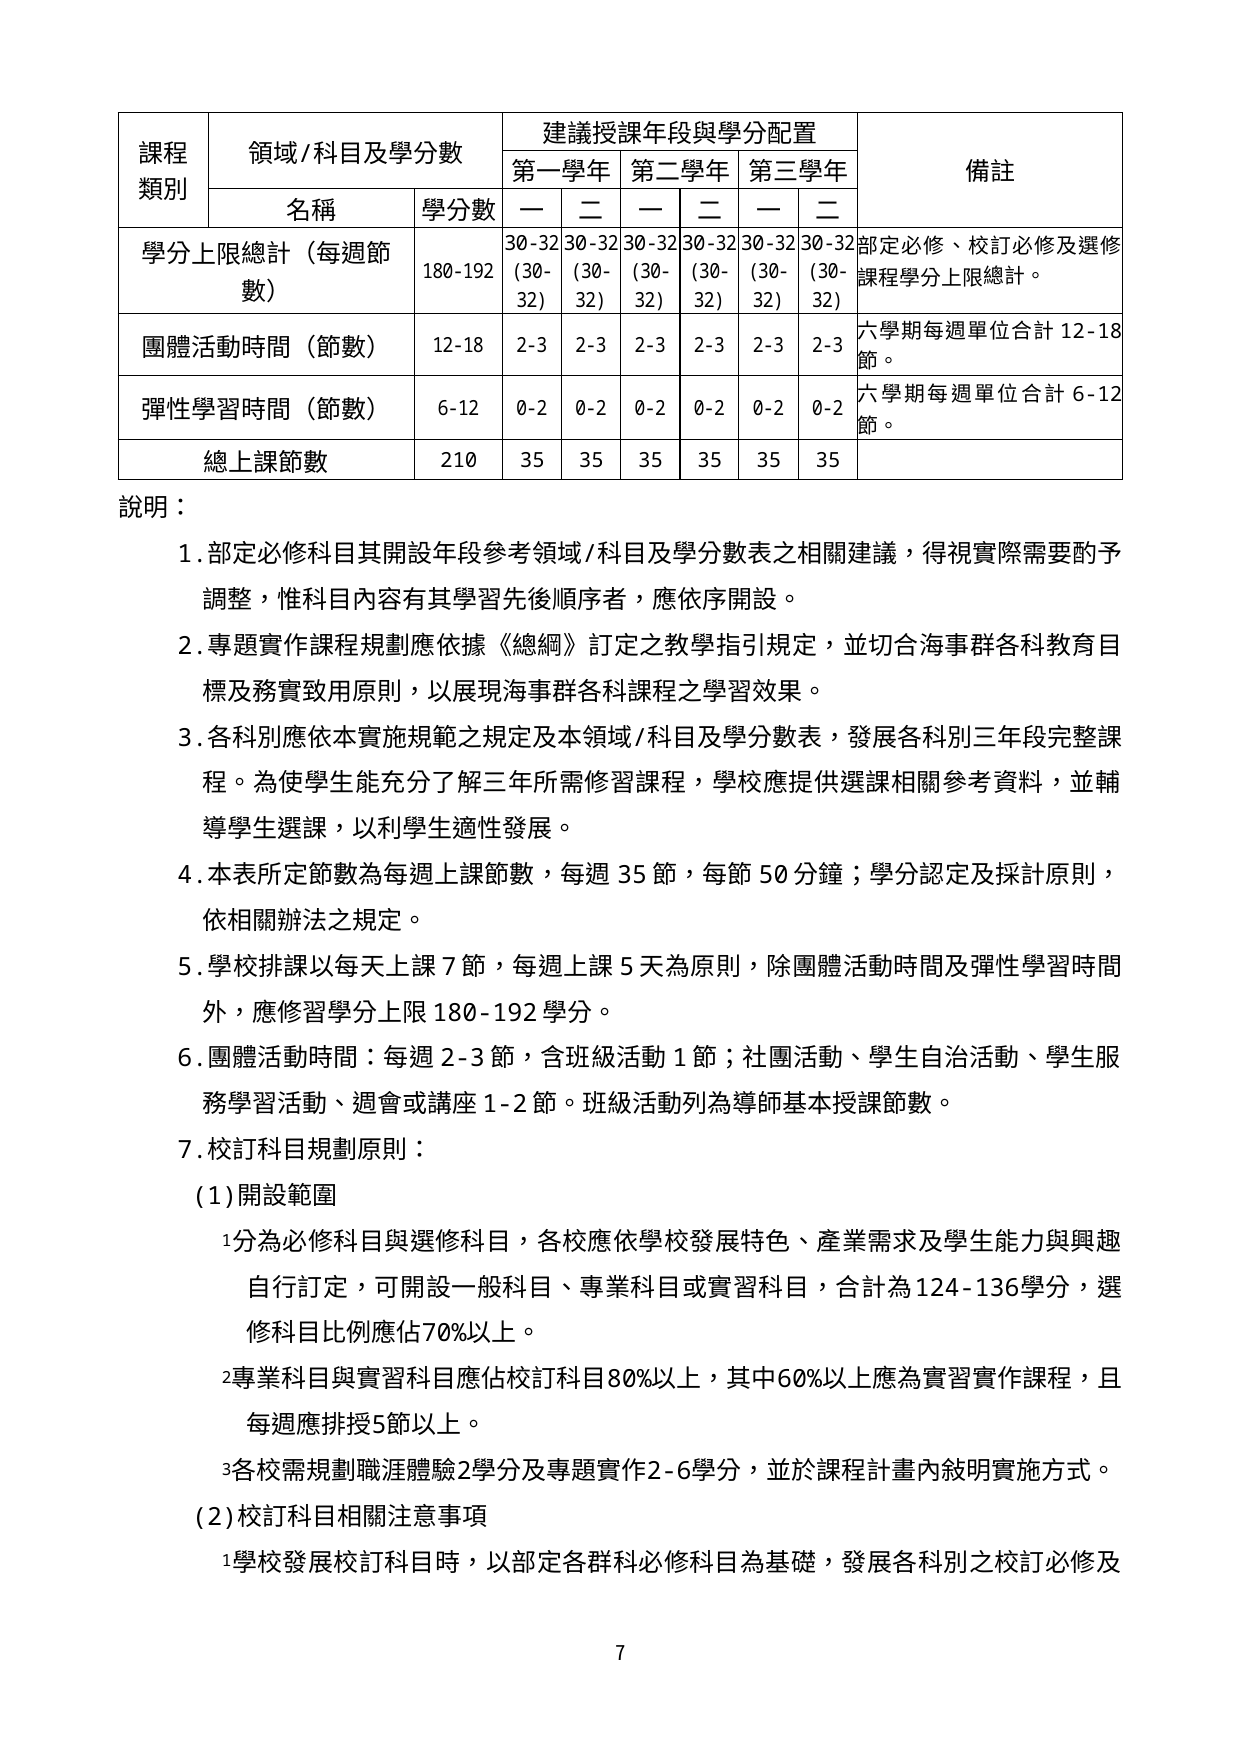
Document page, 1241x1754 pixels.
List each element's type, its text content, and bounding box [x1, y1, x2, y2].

table_cell 一 [503, 189, 561, 227]
table_cell 35 [739, 440, 798, 479]
table_cell 一 [739, 189, 798, 227]
table_cell 學分數 [415, 189, 502, 227]
table_cell 30-32 (30-32) [503, 228, 561, 313]
table_cell 6-12 [415, 376, 502, 439]
text 3.各科別應依本實施規範之規定及本領域/科目及學分數表，發展各科別三年段完整課程。為使學生能充分了解三年所需修習課程，學校應提供選課相關參考資料，並輔導學生選課，以利學生適性發展。 [177, 709, 1122, 847]
text 6.團體活動時間：每週2-3節，含班級活動1節；社團活動、學生自治活動、學生服務學習活動、週會或講座1-2節。班級活動列為導師基本授課節數。 [177, 1030, 1122, 1122]
table_cell 部定必修、校訂必修及選修課程學分上限總計。 [858, 228, 1122, 313]
text 1學校發展校訂科目時，以部定各群科必修科目為基礎，發展各科別之校訂必修及選修科目，課程規劃採年段式課程模式，並以工作分析方式，針對特定職場之崗位工作技能需求，研訂模組課程，且統整於同一學年排授，以建立學校辦學特色。 [221, 1534, 1122, 1580]
table_cell 0-2 [681, 376, 738, 439]
table_cell 第三學年 [739, 151, 857, 188]
table_cell 0-2 [621, 376, 679, 439]
table_cell 二 [681, 189, 738, 227]
table_cell 35 [799, 440, 857, 479]
table_cell 2-3 [799, 314, 857, 375]
table_cell 第一學年 [503, 151, 620, 188]
table_cell 學分上限總計（每週節數） [119, 228, 414, 313]
text 3各校需規劃職涯體驗2學分及專題實作2-6學分，並於課程計畫內敍明實施方式。 [221, 1443, 1122, 1488]
table_cell 2-3 [681, 314, 738, 375]
text 5.學校排課以每天上課7節，每週上課5天為原則，除團體活動時間及彈性學習時間外，應修習學分上限180-192學分。 [177, 938, 1122, 1030]
table_cell 六學期每週單位合計12-18節。 [858, 314, 1122, 375]
table_cell 2-3 [562, 314, 620, 375]
table_cell 0-2 [503, 376, 561, 439]
text 7.校訂科目規劃原則： [177, 1122, 1122, 1168]
table_cell 2-3 [739, 314, 798, 375]
table_cell 30-32 (30-32) [799, 228, 857, 313]
table_cell [858, 440, 1122, 479]
table_cell 30-32 (30-32) [739, 228, 798, 313]
table_cell 總上課節數 [119, 440, 414, 479]
table_cell 第二學年 [621, 151, 738, 188]
table_cell 0-2 [739, 376, 798, 439]
table_cell 35 [562, 440, 620, 479]
table_cell 12-18 [415, 314, 502, 375]
table_cell 30-32 (30-32) [681, 228, 738, 313]
table_cell 35 [621, 440, 679, 479]
text 4.本表所定節數為每週上課節數，每週35節，每節50分鐘；學分認定及採計原則，依相關辦法之規定。 [177, 847, 1122, 938]
table_cell 30-32 (30-32) [562, 228, 620, 313]
table_header 備註 [858, 113, 1122, 227]
table_cell 0-2 [562, 376, 620, 439]
text 說明： [118, 480, 1122, 526]
text 1.部定必修科目其開設年段參考領域/科目及學分數表之相關建議，得視實際需要酌予調整，惟科目內容有其學習先後順序者，應依序開設。 [177, 526, 1122, 618]
table_cell 210 [415, 440, 502, 479]
text 2專業科目與實習科目應佔校訂科目80%以上，其中60%以上應為實習實作課程，且每週應排授5節以上。 [221, 1351, 1122, 1443]
text 1分為必修科目與選修科目，各校應依學校發展特色、產業需求及學生能力與興趣自行訂定，可開設一般科目、專業科目或實習科目，合計為124-136學分，選修科目比例應佔70%以上。 [221, 1213, 1122, 1351]
table_cell 團體活動時間（節數） [119, 314, 414, 375]
table_cell 二 [562, 189, 620, 227]
table_cell 二 [799, 189, 857, 227]
table_cell 35 [503, 440, 561, 479]
text (2)校訂科目相關注意事項 [192, 1488, 1122, 1534]
table_cell 名稱 [209, 189, 414, 227]
table_cell 2-3 [503, 314, 561, 375]
table_cell 彈性學習時間（節數） [119, 376, 414, 439]
table_header 領域/科目及學分數 [209, 113, 502, 188]
text 2.專題實作課程規劃應依據《總綱》訂定之教學指引規定，並切合海事群各科教育目標及務實致用原則，以展現海事群各科課程之學習效果。 [177, 618, 1122, 709]
text (1)開設範圍 [192, 1168, 1122, 1213]
table_cell 35 [681, 440, 738, 479]
table_cell 0-2 [799, 376, 857, 439]
table_cell 六學期每週單位合計6-12節。 [858, 376, 1122, 439]
table_header 課程 類別 [119, 113, 208, 227]
table_cell 2-3 [621, 314, 679, 375]
table_cell 30-32 (30-32) [621, 228, 679, 313]
table_cell 180-192 [415, 228, 502, 313]
table_cell 一 [621, 189, 679, 227]
table_header 建議授課年段與學分配置 [503, 113, 857, 149]
